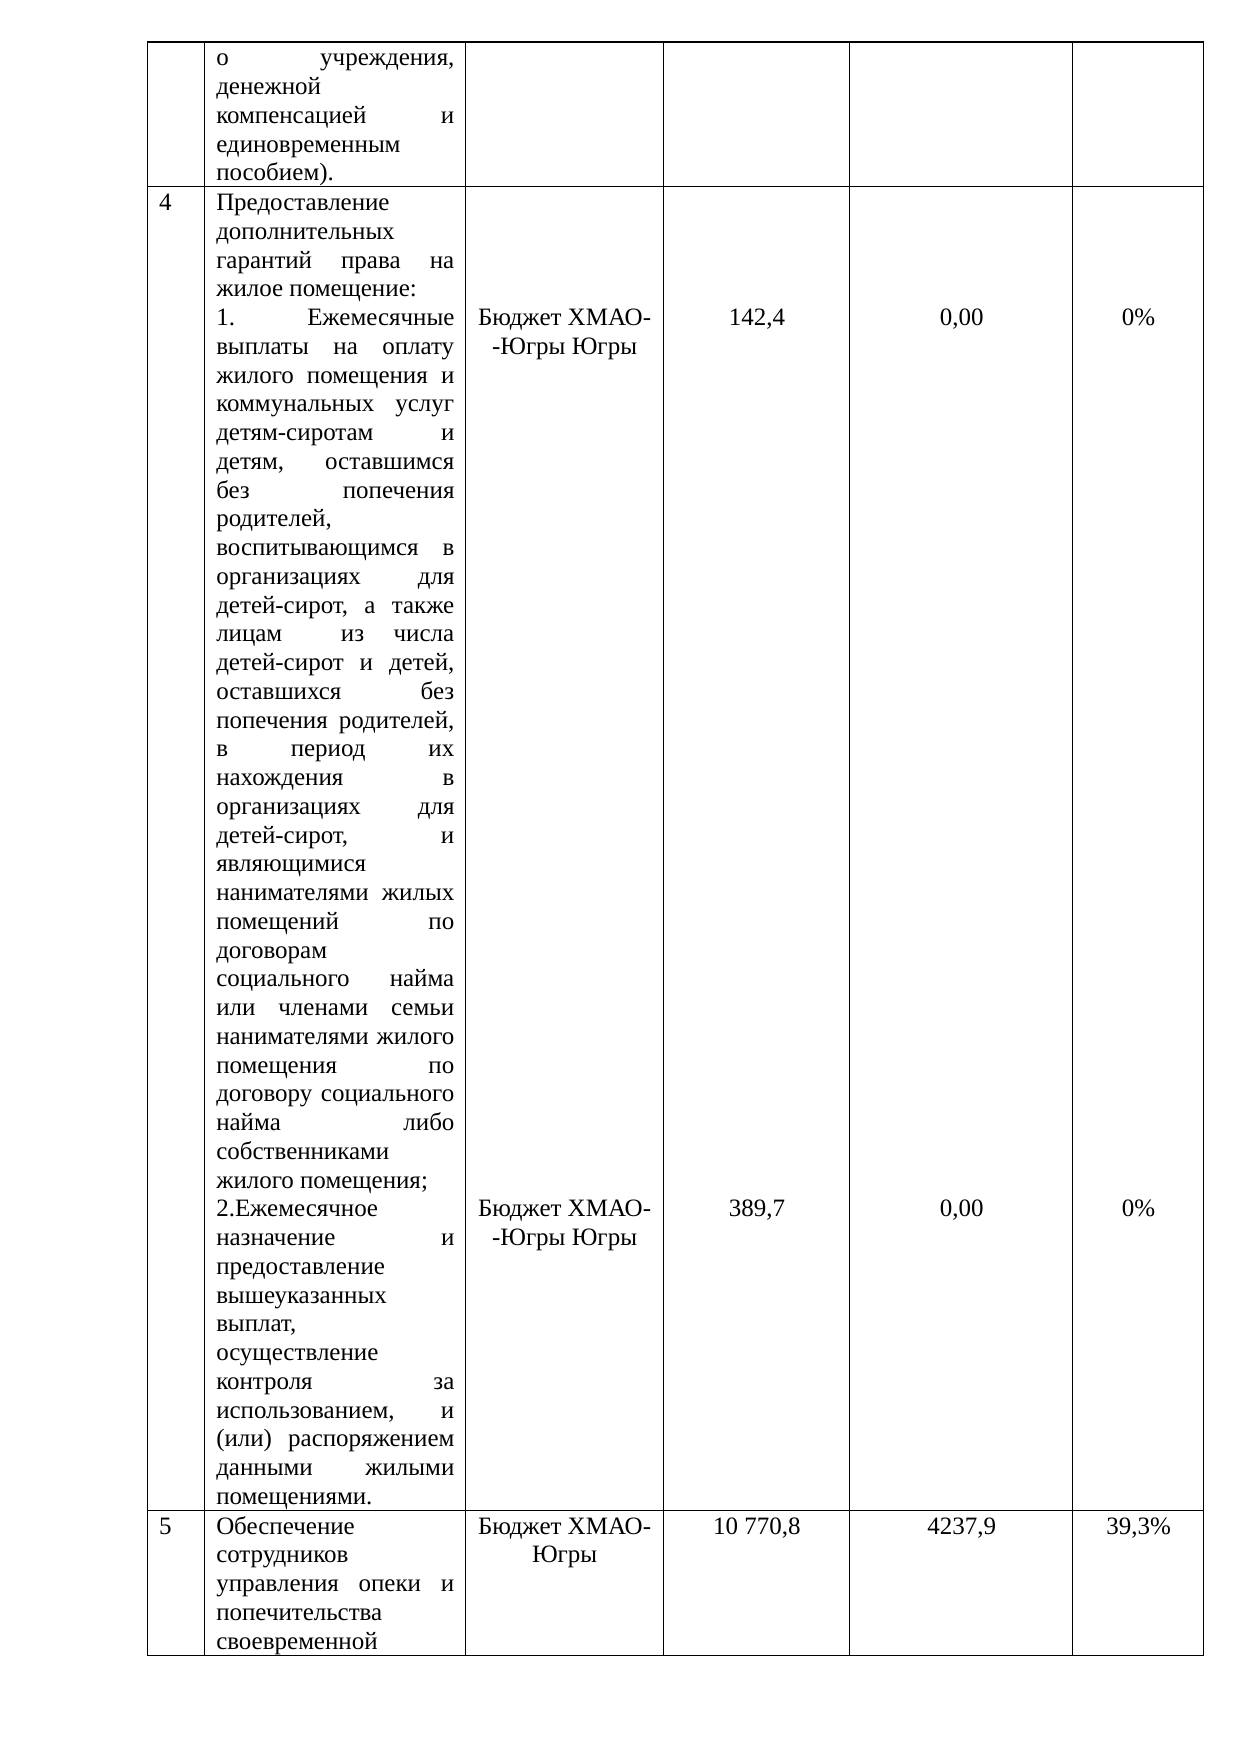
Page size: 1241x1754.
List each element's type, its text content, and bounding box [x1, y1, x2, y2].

table_cell 0,00 0,00 [850, 187, 1072, 1510]
table_cell 4237,9 [850, 1511, 1072, 1654]
table_cell о учреждения, денежной компенсацией и единовременным пособием). [205, 43, 465, 186]
table_cell [466, 43, 663, 186]
table_cell [664, 43, 849, 186]
table_cell Бюджет ХМАО-Югры [466, 1511, 663, 1654]
table_cell 4 [148, 187, 204, 1510]
table_cell [148, 43, 204, 186]
table_cell 39,3% [1073, 1511, 1203, 1654]
table_cell Предоставление дополнительных гарантий права на жилое помещение: 1. Ежемесячные выплаты на оплату жилого помещения и коммунальных услуг детям-сиротам и детям, оставшимся без попечения родителей, воспитывающимся в организациях для детей-сирот, а также лицам из числа детей-сирот и детей, оставшихся без попечения родителей, в период их нахождения в организациях для детей-сирот, и являющимися нанимателями жилых помещений по договорам социального найма или членами семьи нанимателями жилого помещения по договору социального найма либо собственниками жилого помещения; 2.Ежемесячное назначение и предоставление вышеуказанных выплат, осуществление контроля за использованием, и (или) распоряжением данными жилыми помещениями. [205, 187, 465, 1510]
table_cell Бюджет ХМАО- -Югры Югры Бюджет ХМАО- -Югры Югры [466, 187, 663, 1510]
table_cell 10 770,8 [664, 1511, 849, 1654]
table_cell Обеспечение сотрудников управления опеки и попечительства своевременной [205, 1511, 465, 1654]
table_cell 0% 0% [1073, 187, 1203, 1510]
table_cell [1073, 43, 1203, 186]
table_cell 5 [148, 1511, 204, 1654]
table_cell 142,4 389,7 [664, 187, 849, 1510]
table_cell [850, 43, 1072, 186]
